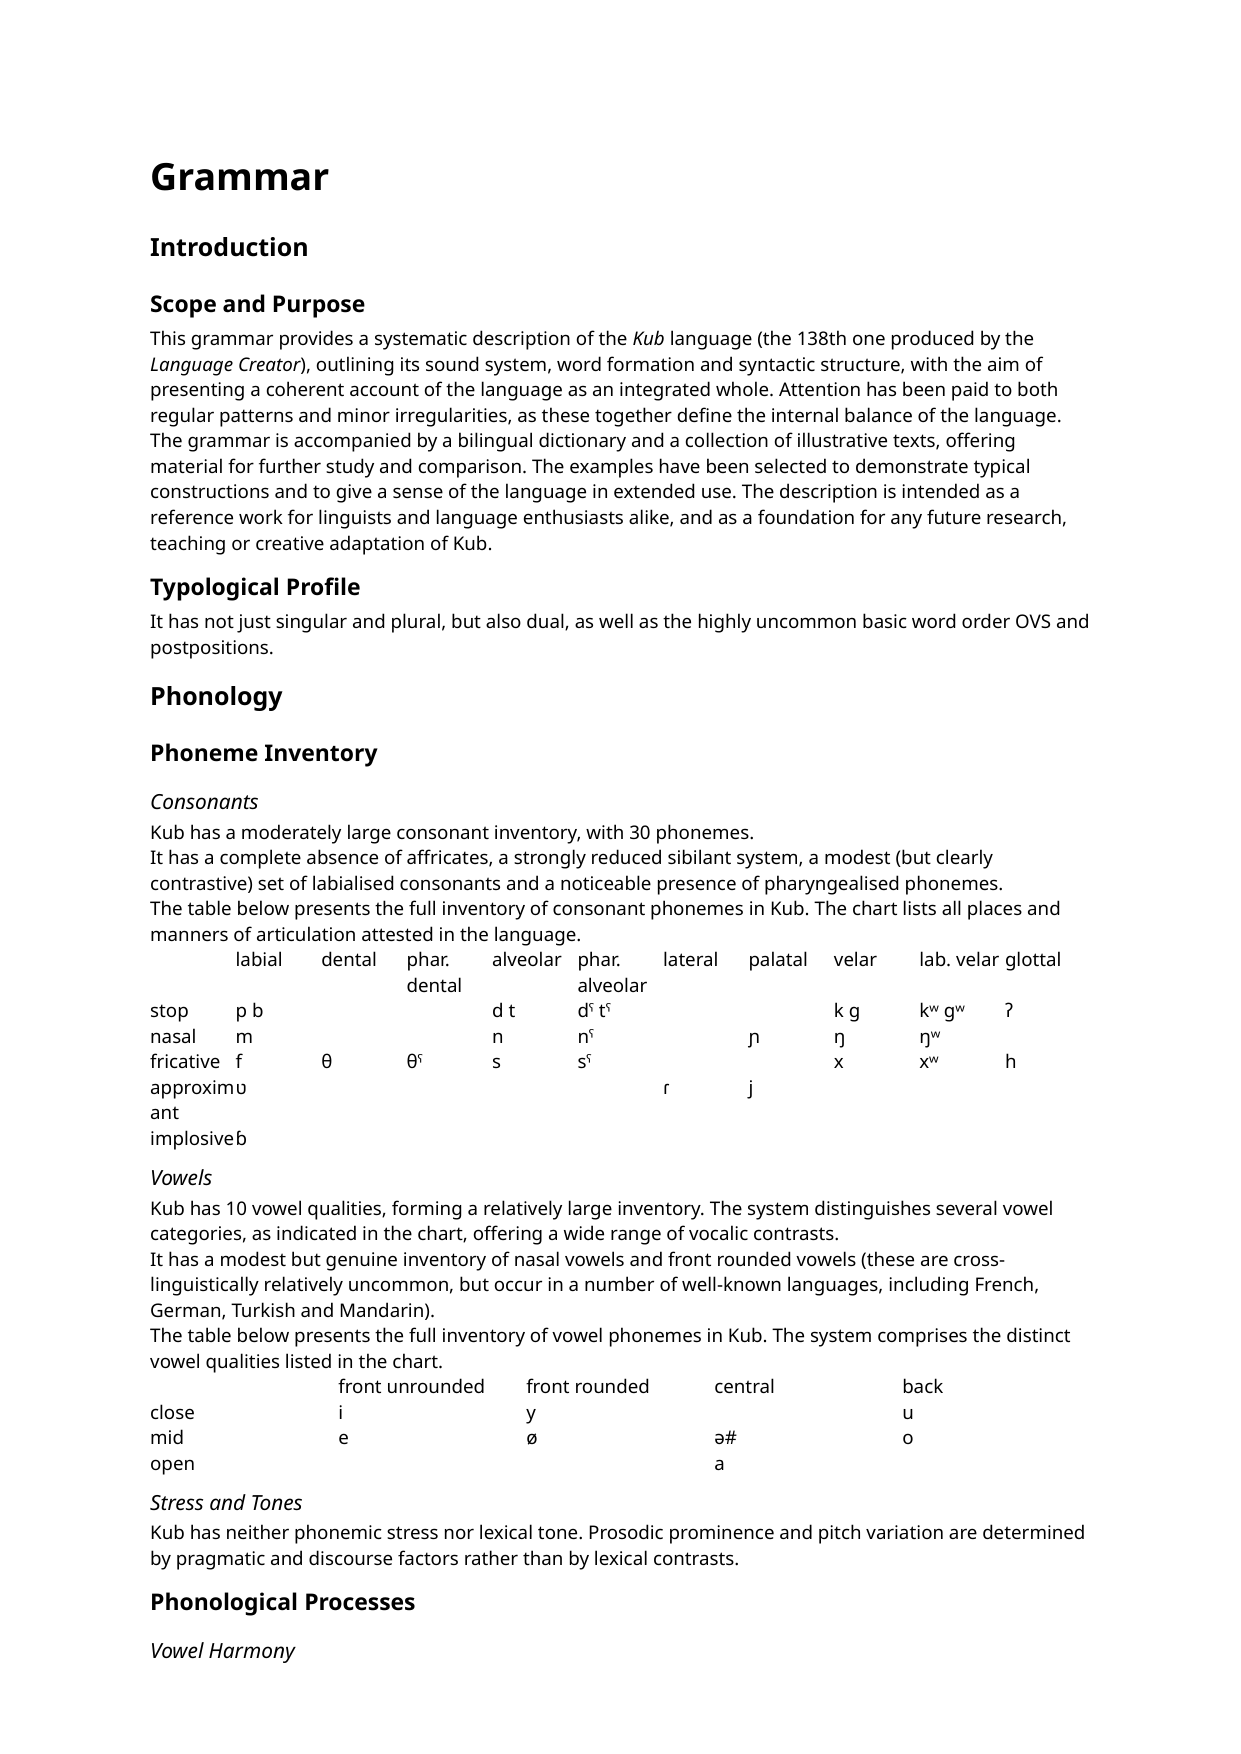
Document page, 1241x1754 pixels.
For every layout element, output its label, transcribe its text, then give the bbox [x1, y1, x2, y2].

subtitle Phonology [150, 678, 1090, 712]
table_cell ø [526, 1425, 714, 1450]
table_header dental [321, 947, 406, 998]
table_cell [321, 998, 406, 1023]
text Kub has 10 vowel qualities, forming a relatively large inventory. The system distinguishes several vowel categories, as indicated in the chart, offering a wide range of vocalic contrasts. [150, 1195, 1090, 1246]
table_cell ɓ [235, 1125, 321, 1151]
table_header front unrounded [338, 1374, 526, 1399]
text It has a complete absence of affricates, a strongly reduced sibilant system, a modest (but clearly contrastive) set of labialised consonants and a noticeable presence of pharyngealised phonemes. [150, 844, 1090, 896]
table_header glottal [1005, 947, 1090, 998]
table_cell [919, 1074, 1005, 1125]
table_cell [714, 1399, 902, 1424]
subtitle Typological Profile [150, 571, 1090, 602]
table_header palatal [748, 947, 834, 998]
table_cell kʷ ɡʷ [919, 998, 1005, 1023]
table_cell [321, 1023, 406, 1049]
table_cell [919, 1125, 1005, 1151]
table_cell x [834, 1049, 919, 1074]
table_cell open [150, 1450, 338, 1476]
subtitle Phonological Processes [150, 1586, 1090, 1617]
table_cell sˤ [577, 1049, 663, 1074]
text Kub has neither phonemic stress nor lexical tone. Prosodic prominence and pitch variation are determined by pragmatic and discourse factors rather than by lexical contrasts. [150, 1519, 1090, 1571]
table_cell [663, 998, 748, 1023]
table_cell o [902, 1425, 1090, 1450]
table_cell dˤ tˤ [577, 998, 663, 1023]
table_cell fricative [150, 1049, 235, 1074]
table_header back [902, 1374, 1090, 1399]
table_cell p b [235, 998, 321, 1023]
table_cell ʋ [235, 1074, 321, 1125]
table_cell nasal [150, 1023, 235, 1049]
subtitle Stress and Tones [150, 1488, 1090, 1516]
table_cell mid [150, 1425, 338, 1450]
text Kub has a moderately large consonant inventory, with 30 phonemes. [150, 819, 1090, 844]
table_cell ə# [714, 1425, 902, 1450]
table_header lab. velar [919, 947, 1005, 998]
table_cell stop [150, 998, 235, 1023]
table_cell k ɡ [834, 998, 919, 1023]
table_header [150, 947, 235, 998]
table_cell close [150, 1399, 338, 1424]
table_cell ŋ [834, 1023, 919, 1049]
text It has a modest but genuine inventory of nasal vowels and front rounded vowels (these are cross-linguistically relatively uncommon, but occur in a number of well-known languages, including French, German, Turkish and Mandarin). [150, 1246, 1090, 1322]
table_cell i [338, 1399, 526, 1424]
table_header lateral [663, 947, 748, 998]
table_cell θ [321, 1049, 406, 1074]
table_cell [834, 1074, 919, 1125]
table_cell approximant [150, 1074, 235, 1125]
table_cell u [902, 1399, 1090, 1424]
table_cell [321, 1074, 406, 1125]
text This grammar provides a systematic description of the Kub language (the 138th one produced by the Language Creator), outlining its sound system, word formation and syntactic structure, with the aim of presenting a coherent account of the language as an integrated whole. Attention has been paid to both regular patterns and minor irregularities, as these together define the internal balance of the language. [150, 326, 1090, 428]
text The table below presents the full inventory of consonant phonemes in Kub. The chart lists all places and manners of articulation attested in the language. [150, 896, 1090, 947]
table_cell ŋʷ [919, 1023, 1005, 1049]
table_cell [406, 1074, 492, 1125]
table_cell [663, 1125, 748, 1151]
table_header phar. alveolar [577, 947, 663, 998]
table_header alveolar [492, 947, 577, 998]
table_header velar [834, 947, 919, 998]
table_cell [663, 1049, 748, 1074]
table_cell [577, 1125, 663, 1151]
table_cell [321, 1125, 406, 1151]
table_cell [1005, 1125, 1090, 1151]
table_cell s [492, 1049, 577, 1074]
subtitle Consonants [150, 787, 1090, 816]
table_cell n [492, 1023, 577, 1049]
text It has not just singular and plural, but also dual, as well as the highly uncommon basic word order OVS and postpositions. [150, 608, 1090, 659]
subtitle Grammar [150, 150, 1090, 201]
subtitle Vowel Harmony [150, 1636, 1090, 1665]
table_cell [1005, 1074, 1090, 1125]
table_cell [406, 1125, 492, 1151]
table_cell e [338, 1425, 526, 1450]
table_header labial [235, 947, 321, 998]
table_cell [663, 1023, 748, 1049]
table_cell θˤ [406, 1049, 492, 1074]
table_cell [834, 1125, 919, 1151]
table_cell [338, 1450, 526, 1476]
table_cell implosive [150, 1125, 235, 1151]
table_cell [406, 998, 492, 1023]
table_cell [406, 1023, 492, 1049]
table_header phar. dental [406, 947, 492, 998]
subtitle Scope and Purpose [150, 288, 1090, 319]
table_cell [1005, 1023, 1090, 1049]
table_cell [526, 1450, 714, 1476]
table_cell m [235, 1023, 321, 1049]
table_cell ʔ [1005, 998, 1090, 1023]
table_cell [492, 1125, 577, 1151]
table_cell [748, 1049, 834, 1074]
text The grammar is accompanied by a bilingual dictionary and a collection of illustrative texts, offering material for further study and comparison. The examples have been selected to demonstrate typical constructions and to give a sense of the language in extended use. The description is intended as a reference work for linguists and language enthusiasts alike, and as a foundation for any future research, teaching or creative adaptation of Kub. [150, 428, 1090, 555]
subtitle Introduction [150, 229, 1090, 263]
table_header central [714, 1374, 902, 1399]
table_cell [577, 1074, 663, 1125]
subtitle Vowels [150, 1163, 1090, 1192]
table_cell [748, 998, 834, 1023]
text The table below presents the full inventory of vowel phonemes in Kub. The system comprises the distinct vowel qualities listed in the chart. [150, 1322, 1090, 1373]
table_cell j [748, 1074, 834, 1125]
table_cell f [235, 1049, 321, 1074]
table_cell xʷ [919, 1049, 1005, 1074]
table_cell [492, 1074, 577, 1125]
table_cell a [714, 1450, 902, 1476]
table_cell ɲ [748, 1023, 834, 1049]
table_cell h [1005, 1049, 1090, 1074]
table_header [150, 1374, 338, 1399]
table_cell nˤ [577, 1023, 663, 1049]
table_cell ɾ [663, 1074, 748, 1125]
table_cell [748, 1125, 834, 1151]
table_header front rounded [526, 1374, 714, 1399]
table_cell d t [492, 998, 577, 1023]
subtitle Phoneme Inventory [150, 737, 1090, 769]
table_cell [902, 1450, 1090, 1476]
table_cell y [526, 1399, 714, 1424]
